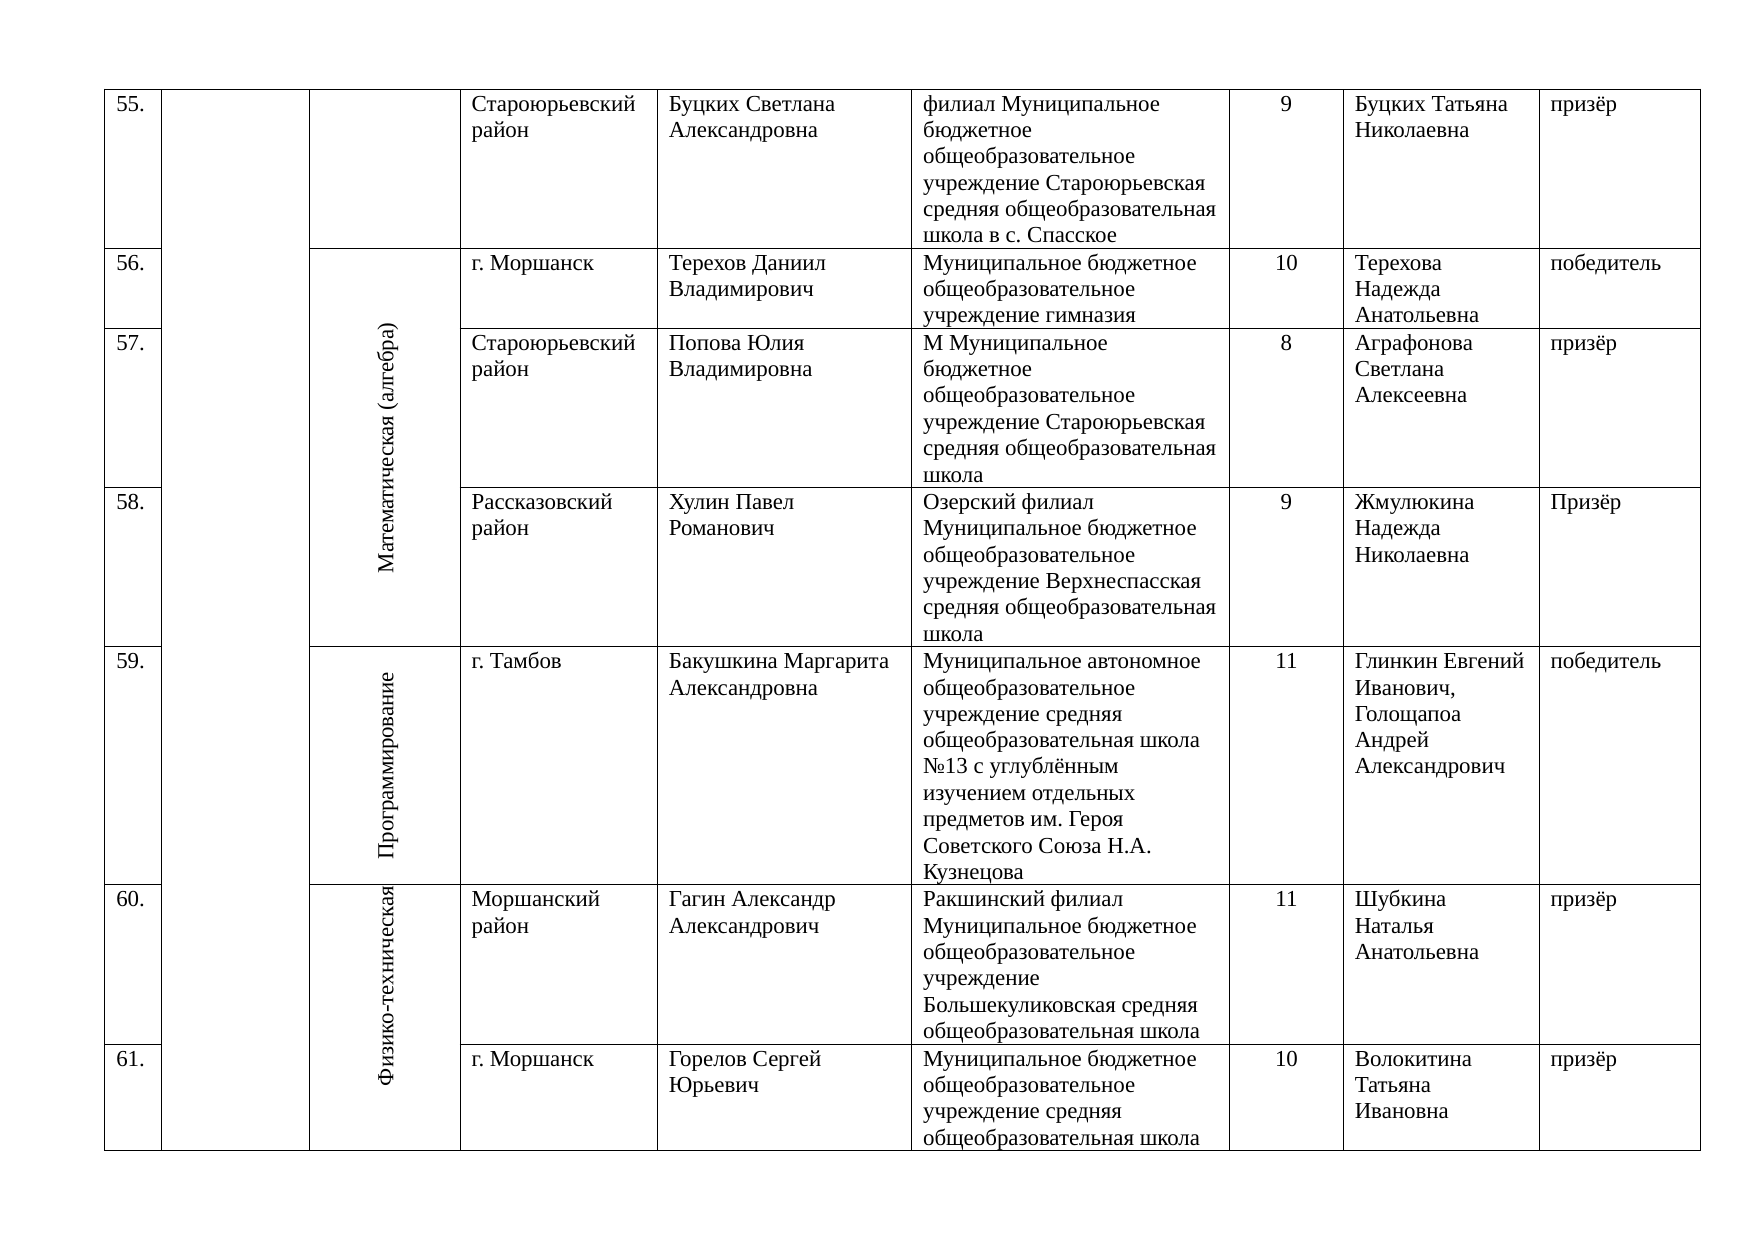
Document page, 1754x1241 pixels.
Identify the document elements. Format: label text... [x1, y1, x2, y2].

table_cell Математическая (алгебра) [310, 249, 460, 646]
table_cell Буцких Светлана Александровна [658, 90, 911, 248]
table_cell Горелов Сергей Юрьевич [658, 1045, 911, 1150]
table_cell г. Тамбов [461, 647, 657, 884]
table_cell Моршанский район [461, 885, 657, 1043]
table_cell победитель [1540, 249, 1700, 328]
table_cell Буцких Татьяна Николаевна [1344, 90, 1539, 248]
table_cell Муниципальное автономное общеобразовательное учреждение средняя общеобразовательная школа №13 с углублённым изучением отдельных предметов им. Героя Советского Союза Н.А. Кузнецова [912, 647, 1229, 884]
table_cell Озерский филиал Муниципальное бюджетное общеобразовательное учреждение Верхнеспасская средняя общеобразовательная школа [912, 488, 1229, 646]
table_cell Физико-техническая [310, 885, 460, 1150]
table_cell 9 [1230, 488, 1343, 646]
table_cell Глинкин Евгений Иванович, Голощапоа Андрей Александрович [1344, 647, 1539, 884]
table_cell М Муниципальное бюджетное общеобразовательное учреждение Староюрьевская средняя общеобразовательная школа [912, 329, 1229, 487]
table_cell Бакушкина Маргарита Александровна [658, 647, 911, 884]
table_cell 11 [1230, 885, 1343, 1043]
table_cell призёр [1540, 885, 1700, 1043]
table_cell 10 [1230, 1045, 1343, 1150]
table_cell Староюрьевский район [461, 90, 657, 248]
table_cell призёр [1540, 1045, 1700, 1150]
table_cell [162, 90, 309, 1150]
table_cell призёр [1540, 90, 1700, 248]
table_cell 10 [1230, 249, 1343, 328]
table_cell [105, 90, 161, 248]
table_cell Аграфонова Светлана Алексеевна [1344, 329, 1539, 487]
table_cell призёр [1540, 329, 1700, 487]
table_cell 9 [1230, 90, 1343, 248]
table_cell 11 [1230, 647, 1343, 884]
table_cell филиал Муниципальное бюджетное общеобразовательное учреждение Староюрьевская средняя общеобразовательная школа в с. Спасское [912, 90, 1229, 248]
table_cell Призёр [1540, 488, 1700, 646]
table_cell [105, 329, 161, 487]
table_cell Попова Юлия Владимировна [658, 329, 911, 487]
table_cell Староюрьевский район [461, 329, 657, 487]
table_cell Муниципальное бюджетное общеобразовательное учреждение гимназия [912, 249, 1229, 328]
table_cell Волокитина Татьяна Ивановна [1344, 1045, 1539, 1150]
table_cell Жмулюкина Надежда Николаевна [1344, 488, 1539, 646]
table_cell Хулин Павел Романович [658, 488, 911, 646]
table_cell [105, 488, 161, 646]
table_cell Шубкина Наталья Анатольевна [1344, 885, 1539, 1043]
table_cell победитель [1540, 647, 1700, 884]
table_cell [105, 1045, 161, 1150]
table_cell г. Моршанск [461, 249, 657, 328]
table_cell [105, 249, 161, 328]
table_cell Ракшинский филиал Муниципальное бюджетное общеобразовательное учреждение Большекуликовская средняя общеобразовательная школа [912, 885, 1229, 1043]
table_cell [310, 90, 460, 248]
table_cell Гагин Александр Александрович [658, 885, 911, 1043]
table_cell Рассказовский район [461, 488, 657, 646]
table_cell [105, 647, 161, 884]
table_cell [105, 885, 161, 1043]
table_cell г. Моршанск [461, 1045, 657, 1150]
table_cell Муниципальное бюджетное общеобразовательное учреждение средняя общеобразовательная школа [912, 1045, 1229, 1150]
table_cell Терехова Надежда Анатольевна [1344, 249, 1539, 328]
table_cell Терехов Даниил Владимирович [658, 249, 911, 328]
table_cell Программирование [310, 647, 460, 884]
table_cell 8 [1230, 329, 1343, 487]
